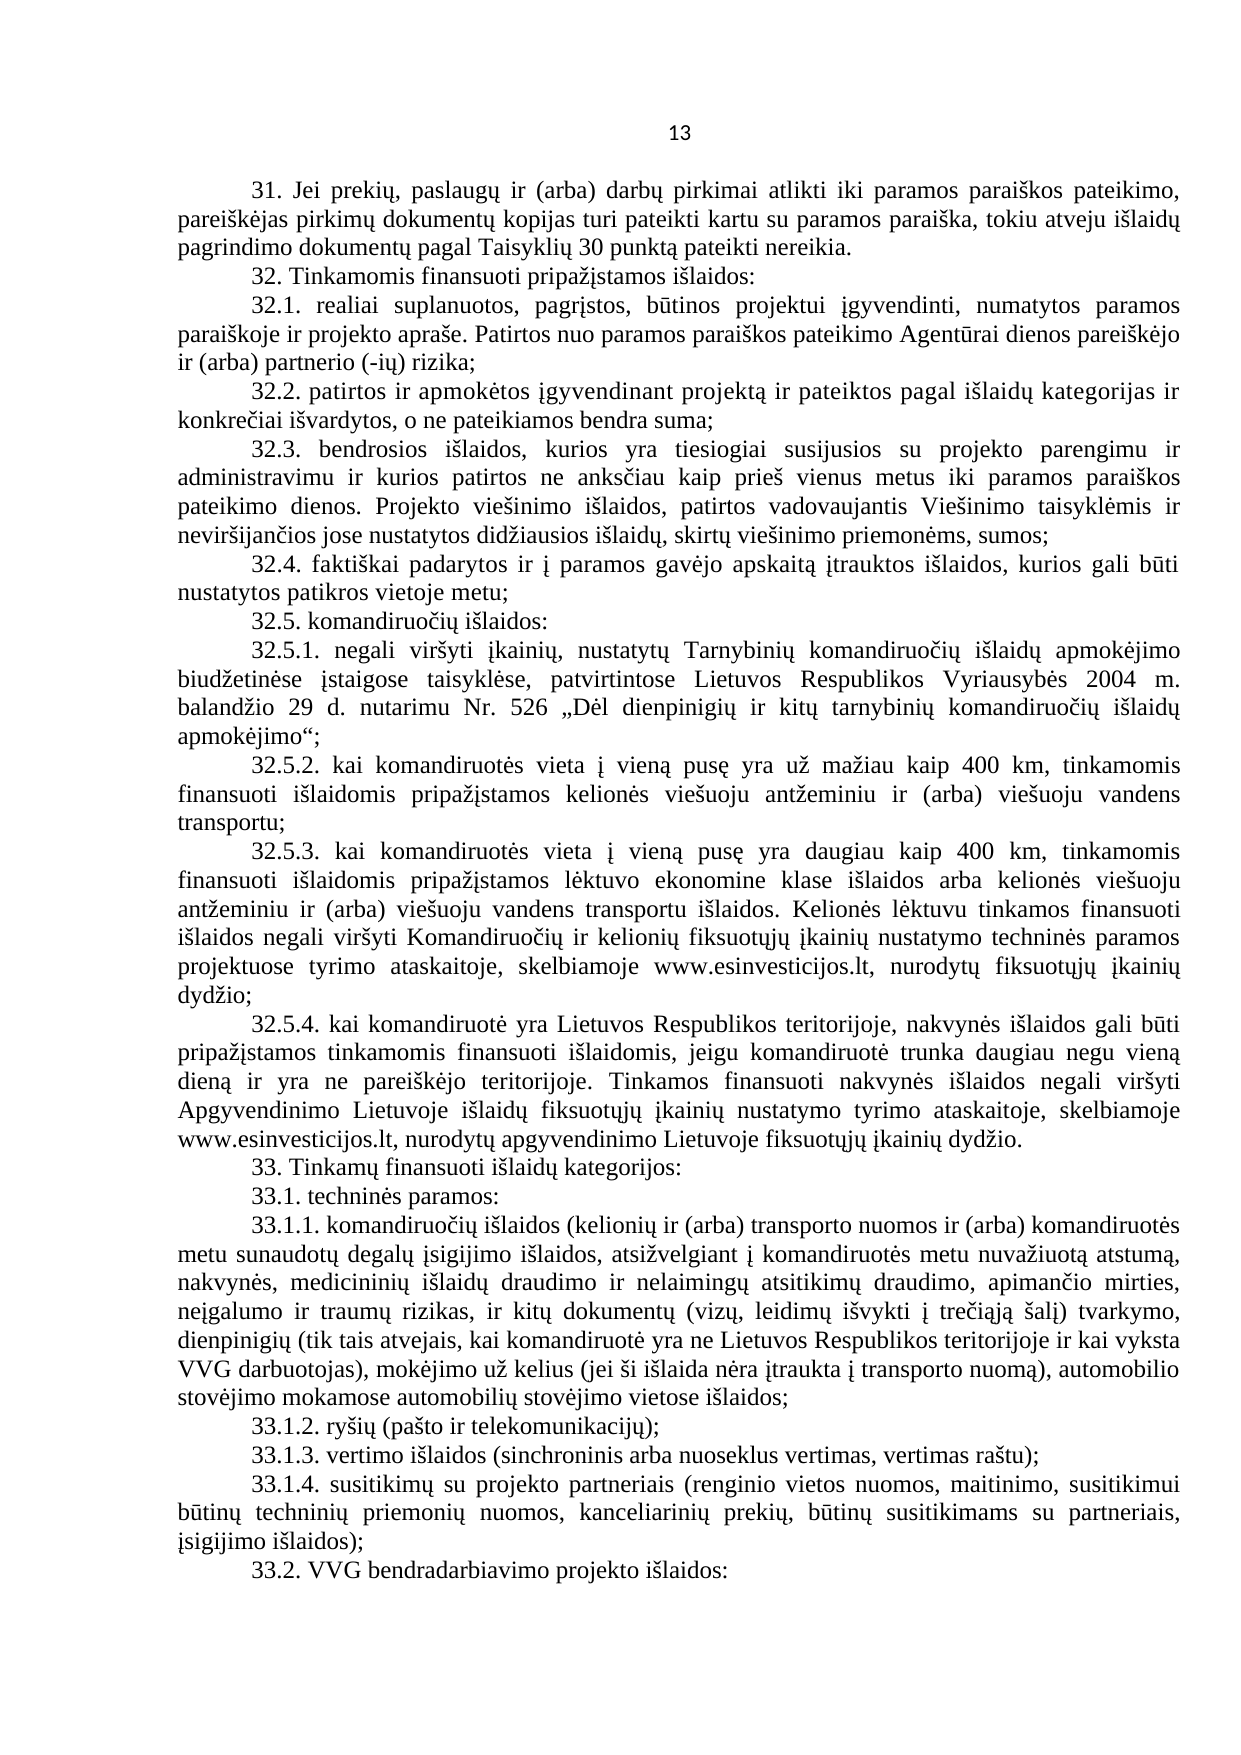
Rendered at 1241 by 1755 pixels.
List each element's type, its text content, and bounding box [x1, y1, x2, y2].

text 32.5.1. negali viršyti įkainių, nustatytų Tarnybinių komandiruočių išlaidų apmokėjimo biudžetinėse įstaigose taisyklėse, patvirtintose Lietuvos Respublikos Vyriausybės 2004 m. balandžio 29 d. nutarimu Nr. 526 „Dėl dienpinigių ir kitų tarnybinių komandiruočių išlaidų apmokėjimo“; [177, 635, 1181, 750]
text 32.1. realiai suplanuotos, pagrįstos, būtinos projektui įgyvendinti, numatytos paramos paraiškoje ir projekto apraše. Patirtos nuo paramos paraiškos pateikimo Agentūrai dienos pareiškėjo ir (arba) partnerio (-ių) rizika; [177, 290, 1181, 376]
text 33.1.1. komandiruočių išlaidos (kelionių ir (arba) transporto nuomos ir (arba) komandiruotės metu sunaudotų degalų įsigijimo išlaidos, atsižvelgiant į komandiruotės metu nuvažiuotą atstumą, nakvynės, medicininių išlaidų draudimo ir nelaimingų atsitikimų draudimo, apimančio mirties, neįgalumo ir traumų rizikas, ir kitų dokumentų (vizų, leidimų išvykti į trečiąją šalį) tvarkymo, dienpinigių (tik tais atvejais, kai komandiruotė yra ne Lietuvos Respublikos teritorijoje ir kai vyksta VVG darbuotojas), mokėjimo už kelius (jei ši išlaida nėra įtraukta į transporto nuomą), automobilio stovėjimo mokamose automobilių stovėjimo vietose išlaidos; [177, 1210, 1181, 1411]
text 32.5. komandiruočių išlaidos: [177, 606, 1181, 635]
text 32. Tinkamomis finansuoti pripažįstamos išlaidos: [177, 261, 1181, 290]
text 32.5.3. kai komandiruotės vieta į vieną pusę yra daugiau kaip 400 km, tinkamomis finansuoti išlaidomis pripažįstamos lėktuvo ekonomine klase išlaidos arba kelionės viešuoju antžeminiu ir (arba) viešuoju vandens transportu išlaidos. Kelionės lėktuvu tinkamos finansuoti išlaidos negali viršyti Komandiruočių ir kelionių fiksuotųjų įkainių nustatymo techninės paramos projektuose tyrimo ataskaitoje, skelbiamoje www.esinvesticijos.lt, nurodytų fiksuotųjų įkainių dydžio; [177, 836, 1181, 1009]
text 31. Jei prekių, paslaugų ir (arba) darbų pirkimai atlikti iki paramos paraiškos pateikimo, pareiškėjas pirkimų dokumentų kopijas turi pateikti kartu su paramos paraiška, tokiu atveju išlaidų pagrindimo dokumentų pagal Taisyklių 30 punktą pateikti nereikia. [177, 175, 1181, 261]
text 32.5.2. kai komandiruotės vieta į vieną pusę yra už mažiau kaip 400 km, tinkamomis finansuoti išlaidomis pripažįstamos kelionės viešuoju antžeminiu ir (arba) viešuoju vandens transportu; [177, 750, 1181, 836]
text 32.3. bendrosios išlaidos, kurios yra tiesiogiai susijusios su projekto parengimu ir administravimu ir kurios patirtos ne anksčiau kaip prieš vienus metus iki paramos paraiškos pateikimo dienos. Projekto viešinimo išlaidos, patirtos vadovaujantis Viešinimo taisyklėmis ir neviršijančios jose nustatytos didžiausios išlaidų, skirtų viešinimo priemonėms, sumos; [177, 434, 1181, 549]
text 33.1.2. ryšių (pašto ir telekomunikacijų); [177, 1411, 1181, 1440]
text 33. Tinkamų finansuoti išlaidų kategorijos: [177, 1152, 1181, 1181]
text 33.1.4. susitikimų su projekto partneriais (renginio vietos nuomos, maitinimo, susitikimui būtinų techninių priemonių nuomos, kanceliarinių prekių, būtinų susitikimams su partneriais, įsigijimo išlaidos); [177, 1469, 1181, 1555]
text 32.5.4. kai komandiruotė yra Lietuvos Respublikos teritorijoje, nakvynės išlaidos gali būti pripažįstamos tinkamomis finansuoti išlaidomis, jeigu komandiruotė trunka daugiau negu vieną dieną ir yra ne pareiškėjo teritorijoje. Tinkamos finansuoti nakvynės išlaidos negali viršyti Apgyvendinimo Lietuvoje išlaidų fiksuotųjų įkainių nustatymo tyrimo ataskaitoje, skelbiamoje www.esinvesticijos.lt, nurodytų apgyvendinimo Lietuvoje fiksuotųjų įkainių dydžio. [177, 1009, 1181, 1152]
text 33.1.3. vertimo išlaidos (sinchroninis arba nuoseklus vertimas, vertimas raštu); [177, 1440, 1181, 1469]
text 33.1. techninės paramos: [177, 1181, 1181, 1210]
text 32.4. faktiškai padarytos ir į paramos gavėjo apskaitą įtrauktos išlaidos, kurios gali būti nustatytos patikros vietoje metu; [177, 549, 1181, 606]
text 33.2. VVG bendradarbiavimo projekto išlaidos: [177, 1555, 1181, 1584]
text 32.2. patirtos ir apmokėtos įgyvendinant projektą ir pateiktos pagal išlaidų kategorijas ir konkrečiai išvardytos, o ne pateikiamos bendra suma; [177, 376, 1181, 434]
